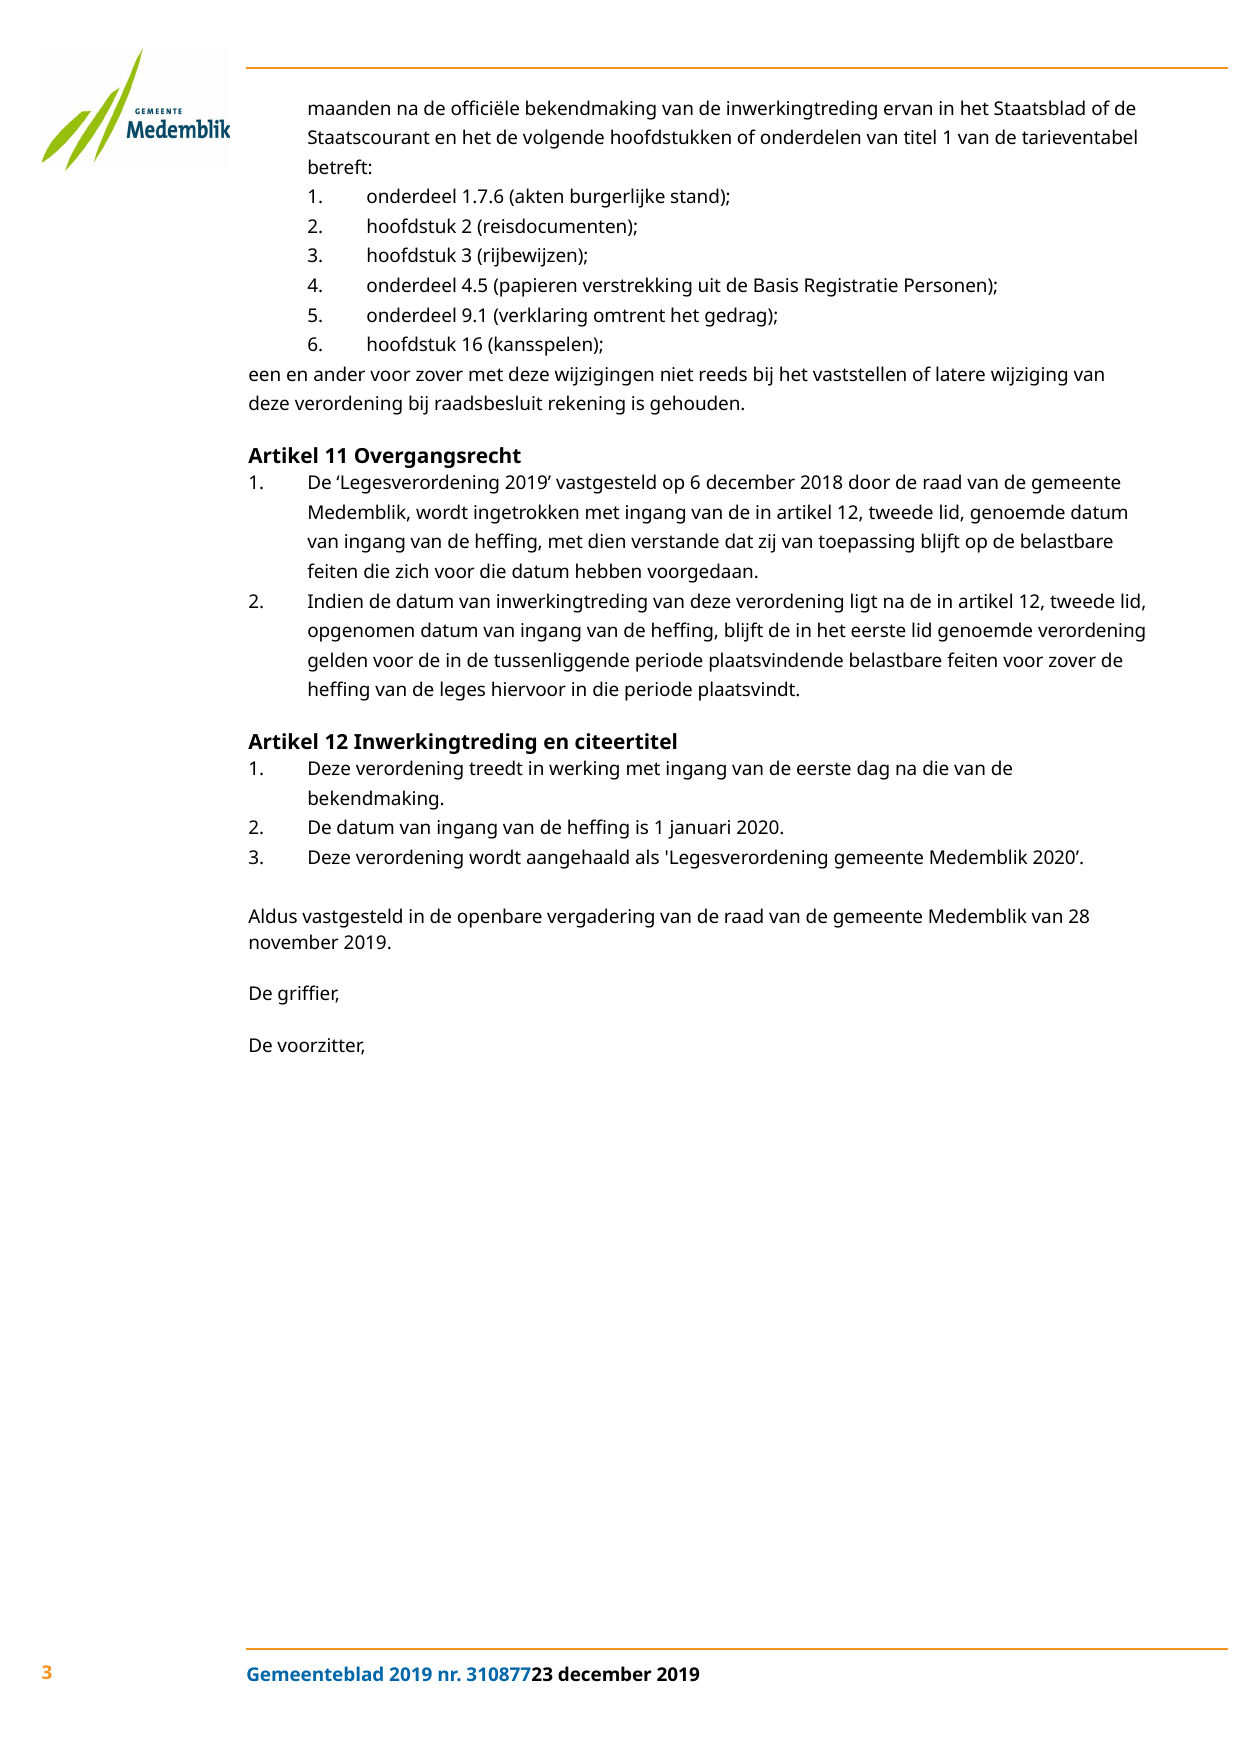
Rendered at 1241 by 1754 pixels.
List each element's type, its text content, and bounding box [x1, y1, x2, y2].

list Deze verordening treedt in werking met ingang van de eerste dag na die van de bekendmaking. [248, 755, 1152, 811]
list onderdeel 1.7.6 (akten burgerlijke stand); [307, 183, 1152, 209]
list hoofdstuk 16 (kansspelen); [307, 331, 1152, 357]
list maanden na de officiële bekendmaking van de inwerkingtreding ervan in het Staatsblad of de Staatscourant en het de volgende hoofdstukken of onderdelen van titel 1 van de tarieventabel betreft: [248, 95, 1152, 180]
list Deze verordening wordt aangehaald als 'Legesverordening gemeente Medemblik 2020’. [248, 844, 1152, 870]
text De voorzitter, [248, 1032, 1152, 1058]
text een en ander voor zover met deze wijzigingen niet reeds bij het vaststellen of latere wijziging van deze verordening bij raadsbesluit rekening is gehouden. [248, 361, 1152, 416]
list De datum van ingang van de heffing is 1 januari 2020. [248, 814, 1152, 840]
list hoofdstuk 3 (rijbewijzen); [307, 243, 1152, 268]
list hoofdstuk 2 (reisdocumenten); [307, 213, 1152, 239]
list onderdeel 9.1 (verklaring omtrent het gedrag); [307, 302, 1152, 328]
text Artikel 11 Overgangsrecht [248, 441, 1152, 469]
text Aldus vastgesteld in de openbare vergadering van de raad van de gemeente Medemblik van 28 november 2019. [248, 903, 1152, 955]
list onderdeel 4.5 (papieren verstrekking uit de Basis Registratie Personen); [307, 272, 1152, 298]
picture [41, 47, 231, 172]
text De griffier, [248, 981, 1152, 1006]
list De ‘Legesverordening 2019’ vastgesteld op 6 december 2018 door de raad van de gemeente Medemblik, wordt ingetrokken met ingang van de in artikel 12, tweede lid, genoemde datum van ingang van de heffing, met dien verstande dat zij van toepassing blijft op de belastbare feiten die zich voor die datum hebben voorgedaan. [248, 469, 1152, 584]
list Indien de datum van inwerkingtreding van deze verordening ligt na de in artikel 12, tweede lid, opgenomen datum van ingang van de heffing, blijft de in het eerste lid genoemde verordening gelden voor de in de tussenliggende periode plaatsvindende belastbare feiten voor zover de heffing van de leges hiervoor in die periode plaatsvindt. [248, 588, 1152, 702]
text Artikel 12 Inwerkingtreding en citeertitel [248, 727, 1152, 755]
